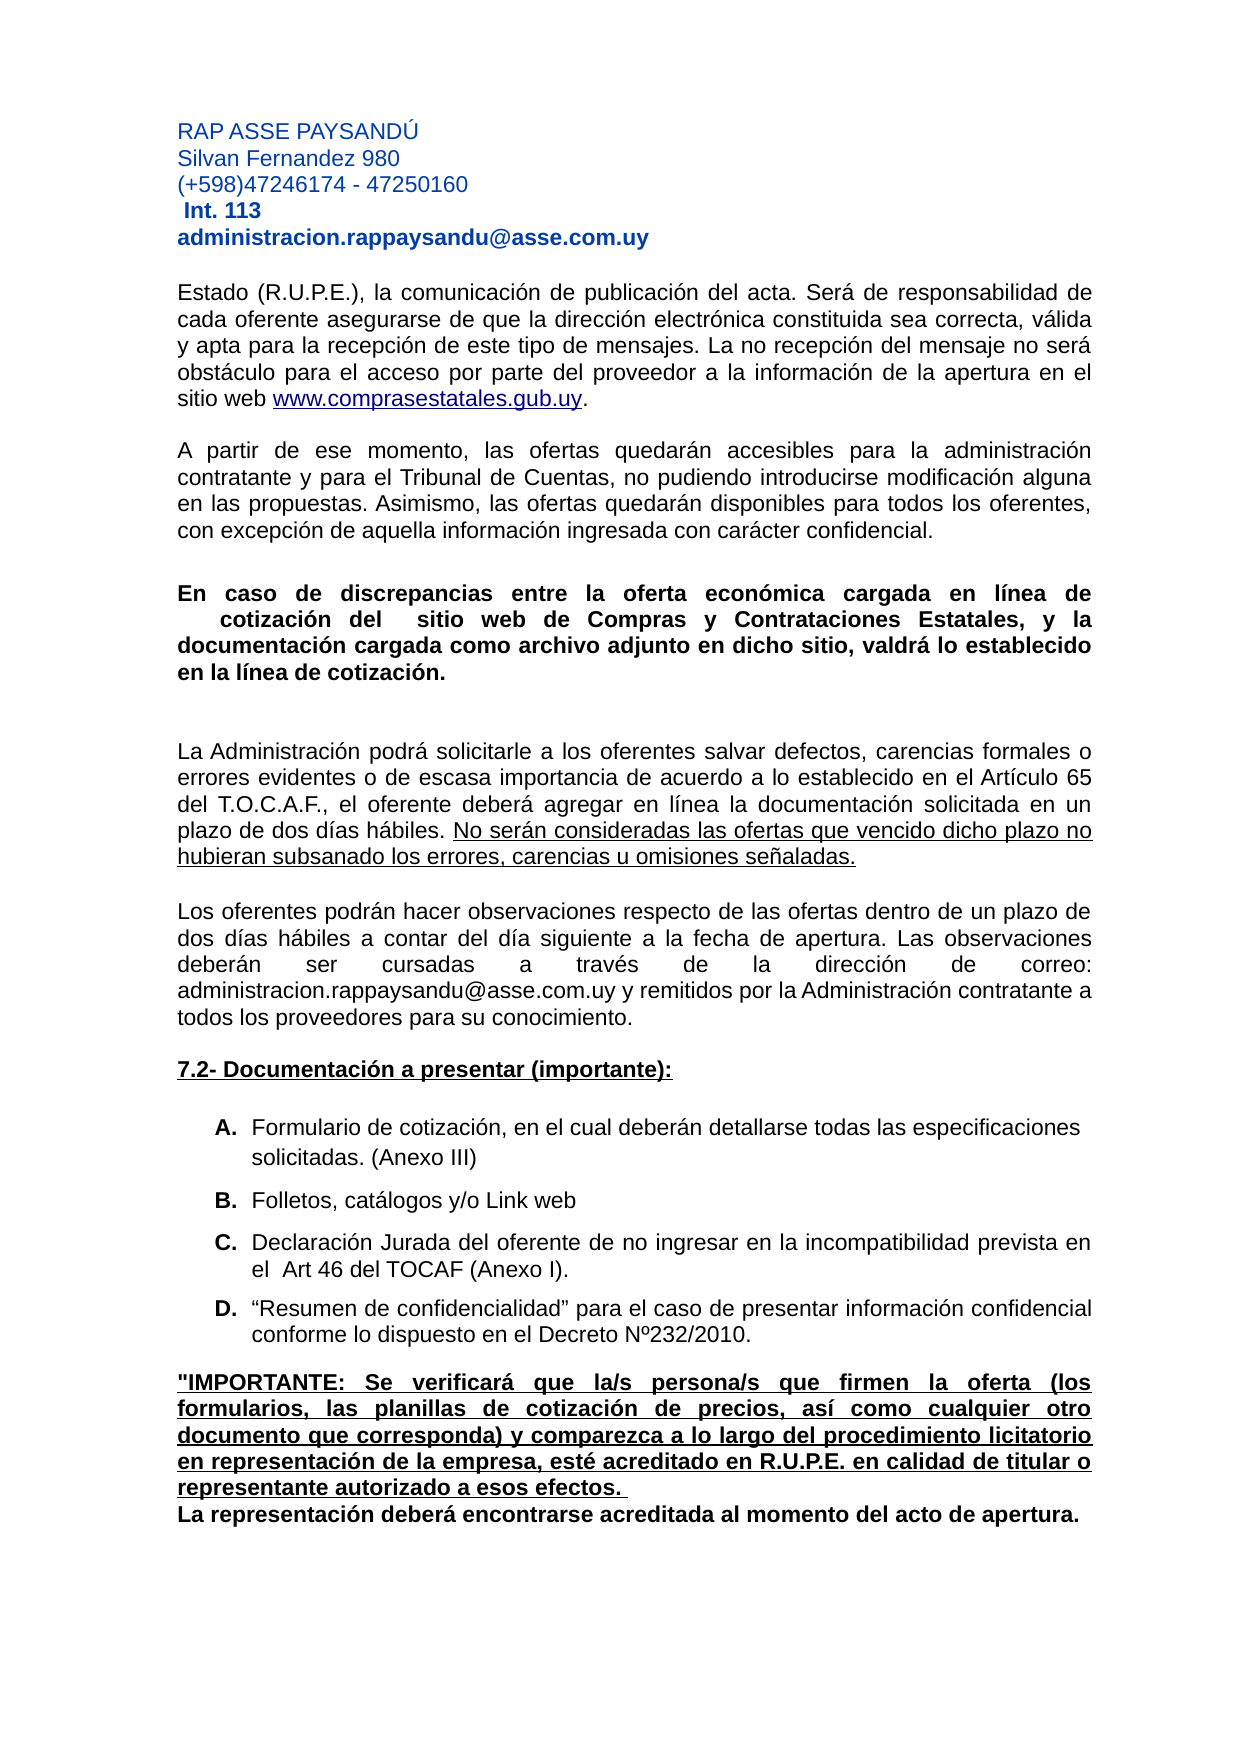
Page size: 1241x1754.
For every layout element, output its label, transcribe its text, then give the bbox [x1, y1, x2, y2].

text 7.2- Documentación a presentar (importante): [177, 1056, 1092, 1083]
text documento que corresponda) y comparezca a lo largo del procedimiento licitatorio [177, 1419, 1092, 1444]
text Estado (R.U.P.E.), la comunicación de publicación del acta. Será de responsabilidad de cada oferente asegurarse de que la dirección electrónica constituida sea correcta, válida y apta para la recepción de este tipo de mensajes. La no recepción del mensaje no será obstáculo para el acceso por parte del proveedor a la información de la apertura en el sitio web www.comprasestatales.gub.uy. [177, 279, 1092, 411]
text La representación deberá encontrarse acreditada al momento del acto de apertura. [177, 1501, 1092, 1527]
text en representación de la empresa, esté acreditado en R.U.P.E. en calidad de titular o [177, 1446, 1092, 1471]
list Declaración Jurada del oferente de no ingresar en la incompatibilidad prevista en el Art 46 del TOCAF (Anexo I). [214, 1229, 1092, 1282]
subtitle La Administración podrá solicitarle a los oferentes salvar defectos, carencias formales o errores evidentes o de escasa importancia de acuerdo a lo establecido en el Artículo 65 del T.O.C.A.F., el oferente deberá agregar en línea la documentación solicitada en un plazo de dos días hábiles. No serán consideradas las ofertas que vencido dicho plazo no hubieran subsanado los errores, carencias u omisiones señaladas. [177, 738, 1092, 869]
text En caso de discrepancias entre la oferta económica cargada en línea de cotización del sitio web de Compras y Contrataciones Estatales, y la documentación cargada como archivo adjunto en dicho sitio, valdrá lo establecido en la línea de cotización. [177, 580, 1092, 685]
text representante autorizado a esos efectos. [177, 1472, 1092, 1501]
text formularios, las planillas de cotización de precios, así como cualquier otro [177, 1393, 1092, 1418]
subtitle Los oferentes podrán hacer observaciones respecto de las ofertas dentro de un plazo de dos días hábiles a contar del día siguiente a la fecha de apertura. Las observaciones deberán ser cursadas a través de la dirección de correo: administracion.rappaysandu@asse.com.uy y remitidos por la Administración contratante a todos los proveedores para su conocimiento. [177, 898, 1092, 1030]
list Formulario de cotización, en el cual deberán detallarse todas las especificaciones solicitadas. (Anexo III) [214, 1114, 1092, 1170]
list “Resumen de confidencialidad” para el caso de presentar información confidencial conforme lo dispuesto en el Decreto Nº232/2010. [214, 1294, 1092, 1347]
text A partir de ese momento, las ofertas quedarán accesibles para la administración contratante y para el Tribunal de Cuentas, no pudiendo introducirse modificación alguna en las propuestas. Asimismo, las ofertas quedarán disponibles para todos los oferentes, con excepción de aquella información ingresada con carácter confidencial. [177, 437, 1093, 543]
list Folletos, catálogos y/o Link web [214, 1187, 1092, 1213]
text "IMPORTANTE: Se verificará que la/s persona/s que firmen la oferta (los [177, 1369, 1092, 1392]
